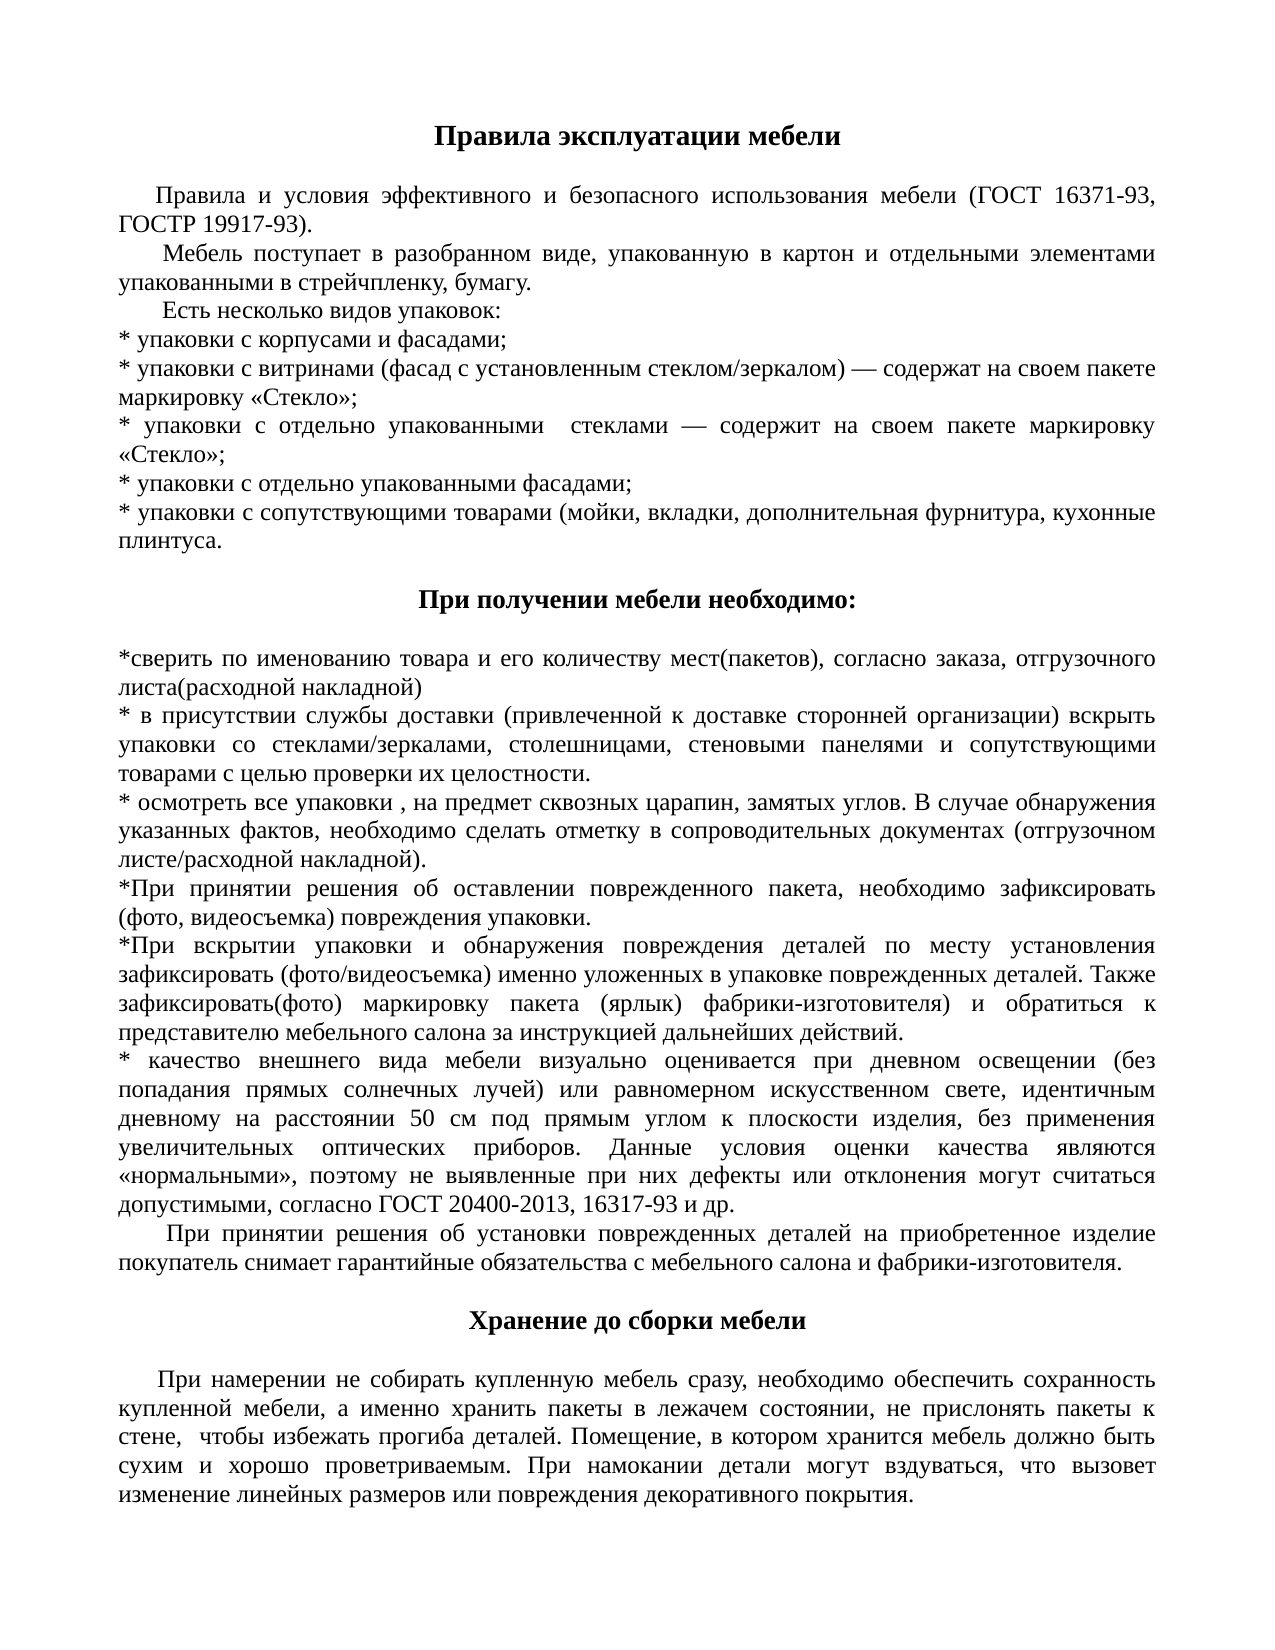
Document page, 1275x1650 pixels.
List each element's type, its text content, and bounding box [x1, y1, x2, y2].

text Есть несколько видов упаковок: [118, 295, 1157, 324]
text * упаковки с корпусами и фасадами; [118, 324, 1157, 353]
text * осмотреть все упаковки , на предмет сквозных царапин, замятых углов. В случае обнаружения указанных фактов, необходимо сделать отметку в сопроводительных документах (отгрузочном листе/расходной накладной). [118, 787, 1157, 873]
text Правила эксплуатации мебели [118, 118, 1157, 152]
text При принятии решения об установки поврежденных деталей на приобретенное изделие покупатель снимает гарантийные обязательства с мебельного салона и фабрики-изготовителя. [118, 1218, 1157, 1275]
text * упаковки с отдельно упакованными стеклами — содержит на своем пакете маркировку «Стекло»; [118, 410, 1157, 468]
text * упаковки с сопутствующими товарами (мойки, вкладки, дополнительная фурнитура, кухонные плинтуса. [118, 497, 1157, 554]
text * качество внешнего вида мебели визуально оценивается при дневном освещении (без попадания прямых солнечных лучей) или равномерном искусственном свете, идентичным дневному на расстоянии 50 см под прямым углом к плоскости изделия, без применения увеличительных оптических приборов. Данные условия оценки качества являются «нормальными», поэтому не выявленные при них дефекты или отклонения могут считаться допустимыми, согласно ГОСТ 20400-2013, 16317-93 и др. [118, 1045, 1157, 1218]
text *При вскрытии упаковки и обнаружения повреждения деталей по месту установления зафиксировать (фото/видеосъемка) именно уложенных в упаковке поврежденных деталей. Также зафиксировать(фото) маркировку пакета (ярлык) фабрики-изготовителя) и обратиться к представителю мебельного салона за инструкцией дальнейших действий. [118, 930, 1157, 1045]
text * упаковки с отдельно упакованными фасадами; [118, 468, 1157, 497]
text Мебель поступает в разобранном виде, упакованную в картон и отдельными элементами упакованными в стрейчпленку, бумагу. [118, 238, 1157, 295]
text Правила и условия эффективного и безопасного использования мебели (ГОСТ 16371-93, ГОСТР 19917-93). [118, 180, 1157, 238]
text * в присутствии службы доставки (привлеченной к доставке сторонней организации) вскрыть упаковки со стеклами/зеркалами, столешницами, стеновыми панелями и сопутствующими товарами с целью проверки их целостности. [118, 700, 1157, 787]
text Хранение до сборки мебели [118, 1304, 1157, 1335]
text При получении мебели необходимо: [118, 583, 1157, 614]
text *При принятии решения об оставлении поврежденного пакета, необходимо зафиксировать (фото, видеосъемка) повреждения упаковки. [118, 873, 1157, 930]
text * упаковки с витринами (фасад с установленным стеклом/зеркалом) — содержат на своем пакете маркировку «Стекло»; [118, 353, 1157, 410]
text При намерении не собирать купленную мебель сразу, необходимо обеспечить сохранность купленной мебели, а именно хранить пакеты в лежачем состоянии, не прислонять пакеты к стене, чтобы избежать прогиба деталей. Помещение, в котором хранится мебель должно быть сухим и хорошо проветриваемым. При намокании детали могут вздуваться, что вызовет изменение линейных размеров или повреждения декоративного покрытия. [118, 1364, 1157, 1508]
text *сверить по именованию товара и его количеству мест(пакетов), согласно заказа, отгрузочного листа(расходной накладной) [118, 643, 1157, 700]
